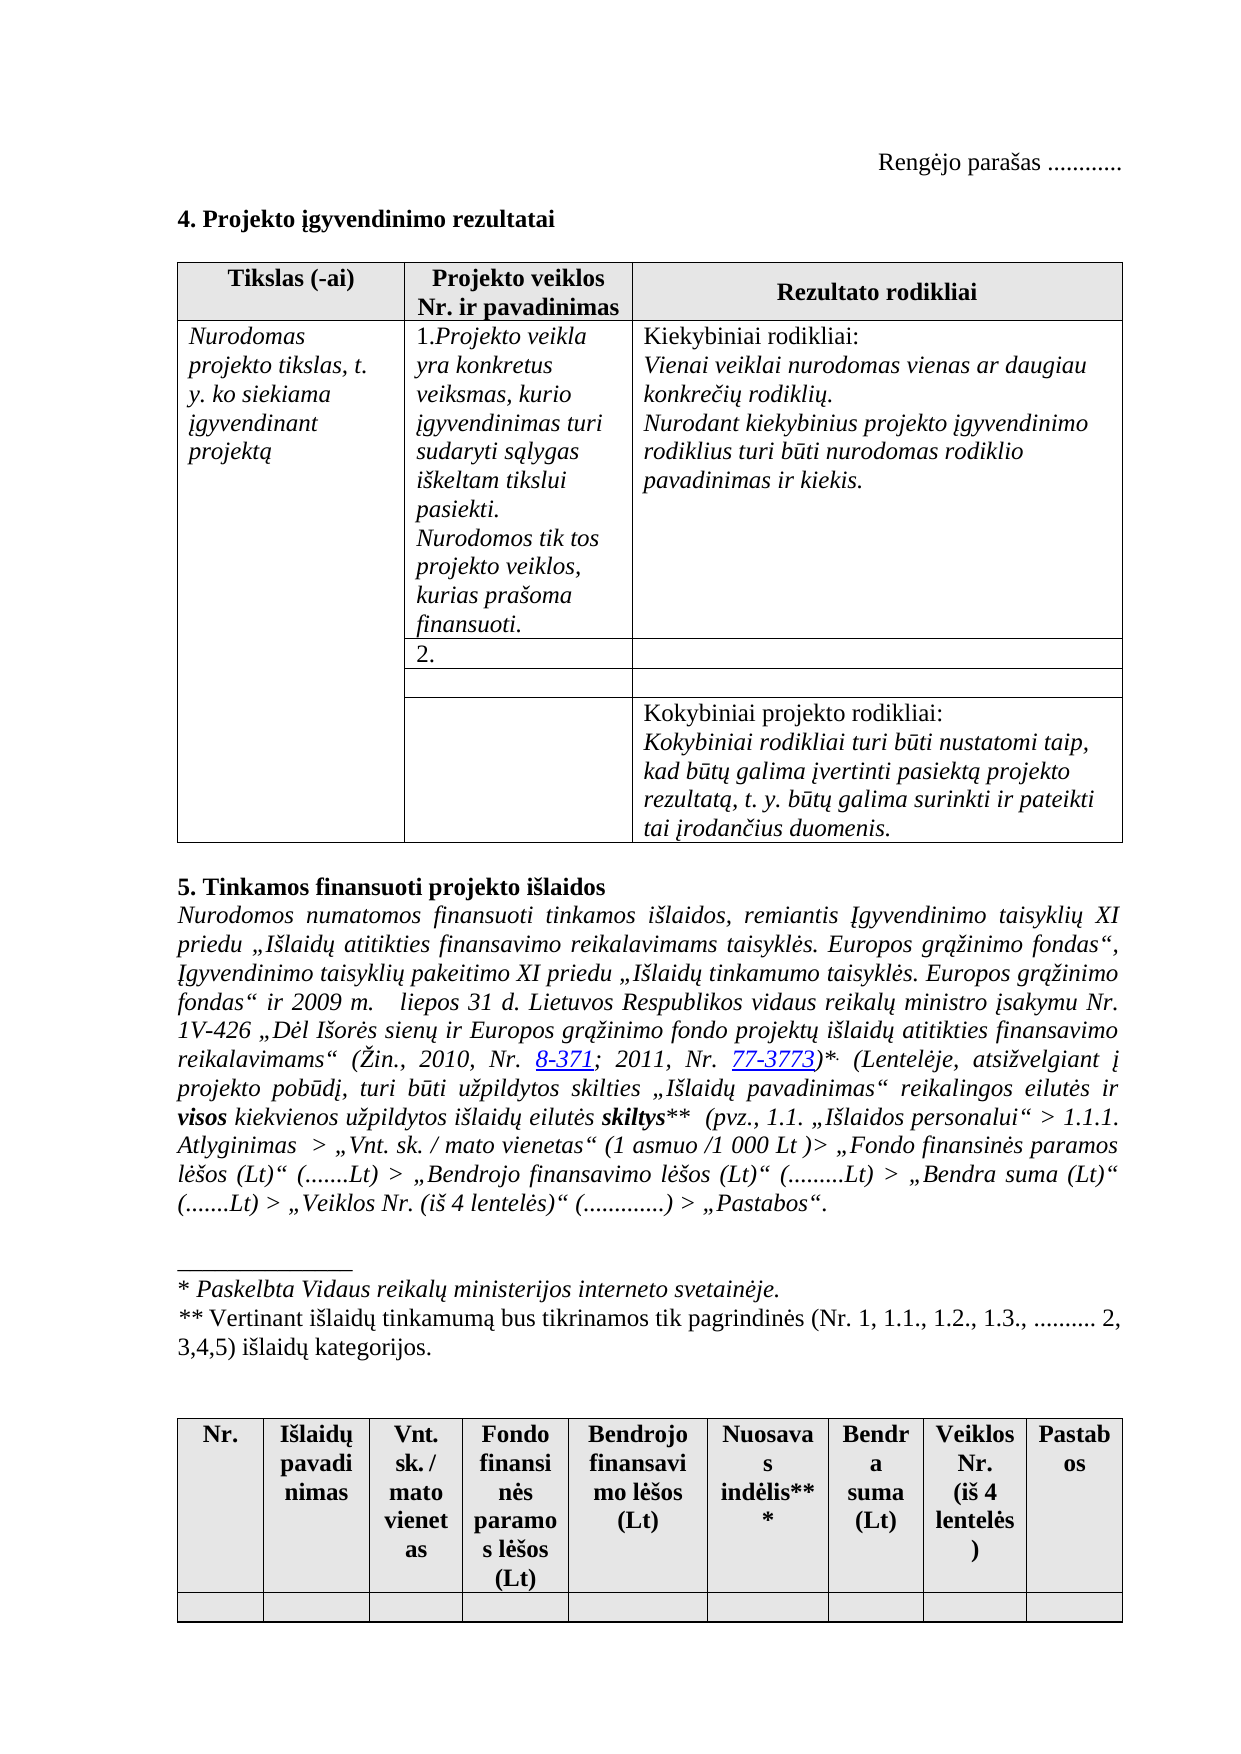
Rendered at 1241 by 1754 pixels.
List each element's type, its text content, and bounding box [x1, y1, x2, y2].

table_header Vnt. sk. / mato vienetas [370, 1419, 462, 1592]
table_header Nuosavas indėlis*** [708, 1419, 828, 1592]
table_header Fondo finansinės paramos lėšos (Lt) [463, 1419, 568, 1592]
table_cell [829, 1593, 923, 1621]
table_cell [264, 1593, 369, 1621]
table_header Išlaidų pavadinimas [264, 1419, 369, 1592]
table_cell Kokybiniai projekto rodikliai: Kokybiniai rodikliai turi būti nustatomi taip, kad būtų galima įvertinti pasiektą projekto rezultatą, t. y. būtų galima surinkti ir pateikti tai įrodančius duomenis. [633, 698, 1122, 842]
table_cell [708, 1593, 828, 1621]
table_cell [1027, 1593, 1122, 1621]
table_header Bendra suma (Lt) [829, 1419, 923, 1592]
table_cell [370, 1593, 462, 1621]
table_header Bendrojo finansavimo lėšos (Lt) [569, 1419, 707, 1592]
table_cell 1.Projekto veikla yra konkretus veiksmas, kurio įgyvendinimas turi sudaryti sąlygas iškeltam tikslui pasiekti. Nurodomos tik tos projekto veiklos, kurias prašoma finansuoti. [405, 321, 632, 638]
table_header Rezultato rodikliai [633, 263, 1122, 320]
text 5. Tinkamos finansuoti projekto išlaidos [177, 872, 1122, 901]
table_header Nr. [178, 1419, 263, 1592]
table_cell Kiekybiniai rodikliai: Vienai veiklai nurodomas vienas ar daugiau konkrečių rodiklių. Nurodant kiekybinius projekto įgyvendinimo rodiklius turi būti nurodomas rodiklio pavadinimas ir kiekis. [633, 321, 1122, 638]
table_cell [405, 698, 632, 842]
text Rengėjo parašas ............ [177, 147, 1122, 176]
table_cell Nurodomas projekto tikslas, t. y. ko siekiama įgyvendinant projektą [178, 321, 404, 842]
table_header Projekto veiklos Nr. ir pavadinimas [405, 263, 632, 320]
table_cell [569, 1593, 707, 1621]
table_cell [924, 1593, 1026, 1621]
table_cell [463, 1593, 568, 1621]
table_cell [178, 1593, 263, 1621]
table_cell [633, 639, 1122, 667]
table_header Tikslas (-ai) [178, 263, 404, 320]
table_cell [405, 669, 632, 697]
text ______________ [177, 1246, 1122, 1274]
table_cell 2. [405, 639, 632, 667]
table_header Pastabos [1027, 1419, 1122, 1592]
table_cell [633, 669, 1122, 697]
table_header Veiklos Nr. (iš 4 lentelės) [924, 1419, 1026, 1592]
text ** Vertinant išlaidų tinkamumą bus tikrinamos tik pagrindinės (Nr. 1, 1.1., 1.2., 1.3., .......... 2, 3,4,5) išlaidų kategorijos. [177, 1303, 1122, 1361]
text * Paskelbta Vidaus reikalų ministerijos interneto svetainėje. [177, 1274, 1122, 1303]
text Nurodomos numatomos finansuoti tinkamos išlaidos, remiantis Įgyvendinimo taisyklių XI priedu „Išlaidų atitikties finansavimo reikalavimams taisyklės. Europos grąžinimo fondas“, Įgyvendinimo taisyklių pakeitimo XI priedu „Išlaidų tinkamumo taisyklės. Europos grąžinimo fondas“ ir 2009 m. liepos 31 d. Lietuvos Respublikos vidaus reikalų ministro įsakymu Nr. 1V-426 „Dėl Išorės sienų ir Europos grąžinimo fondo projektų išlaidų atitikties finansavimo reikalavimams“ (Žin., 2010, Nr. 8-371; 2011, Nr. 77-3773)*. (Lentelėje, atsižvelgiant į projekto pobūdį, turi būti užpildytos skilties „Išlaidų pavadinimas“ reikalingos eilutės ir visos kiekvienos užpildytos išlaidų eilutės skiltys** (pvz., 1.1. „Išlaidos personalui“ > 1.1.1. Atlyginimas > „Vnt. sk. / mato vienetas“ (1 asmuo /1 000 Lt )> „Fondo finansinės paramos lėšos (Lt)“ (.......Lt) > „Bendrojo finansavimo lėšos (Lt)“ (.........Lt) > „Bendra suma (Lt)“ (.......Lt) > „Veiklos Nr. (iš 4 lentelės)“ (.............) > „Pastabos“. [177, 901, 1122, 1217]
text 4. Projekto įgyvendinimo rezultatai [177, 204, 1122, 233]
